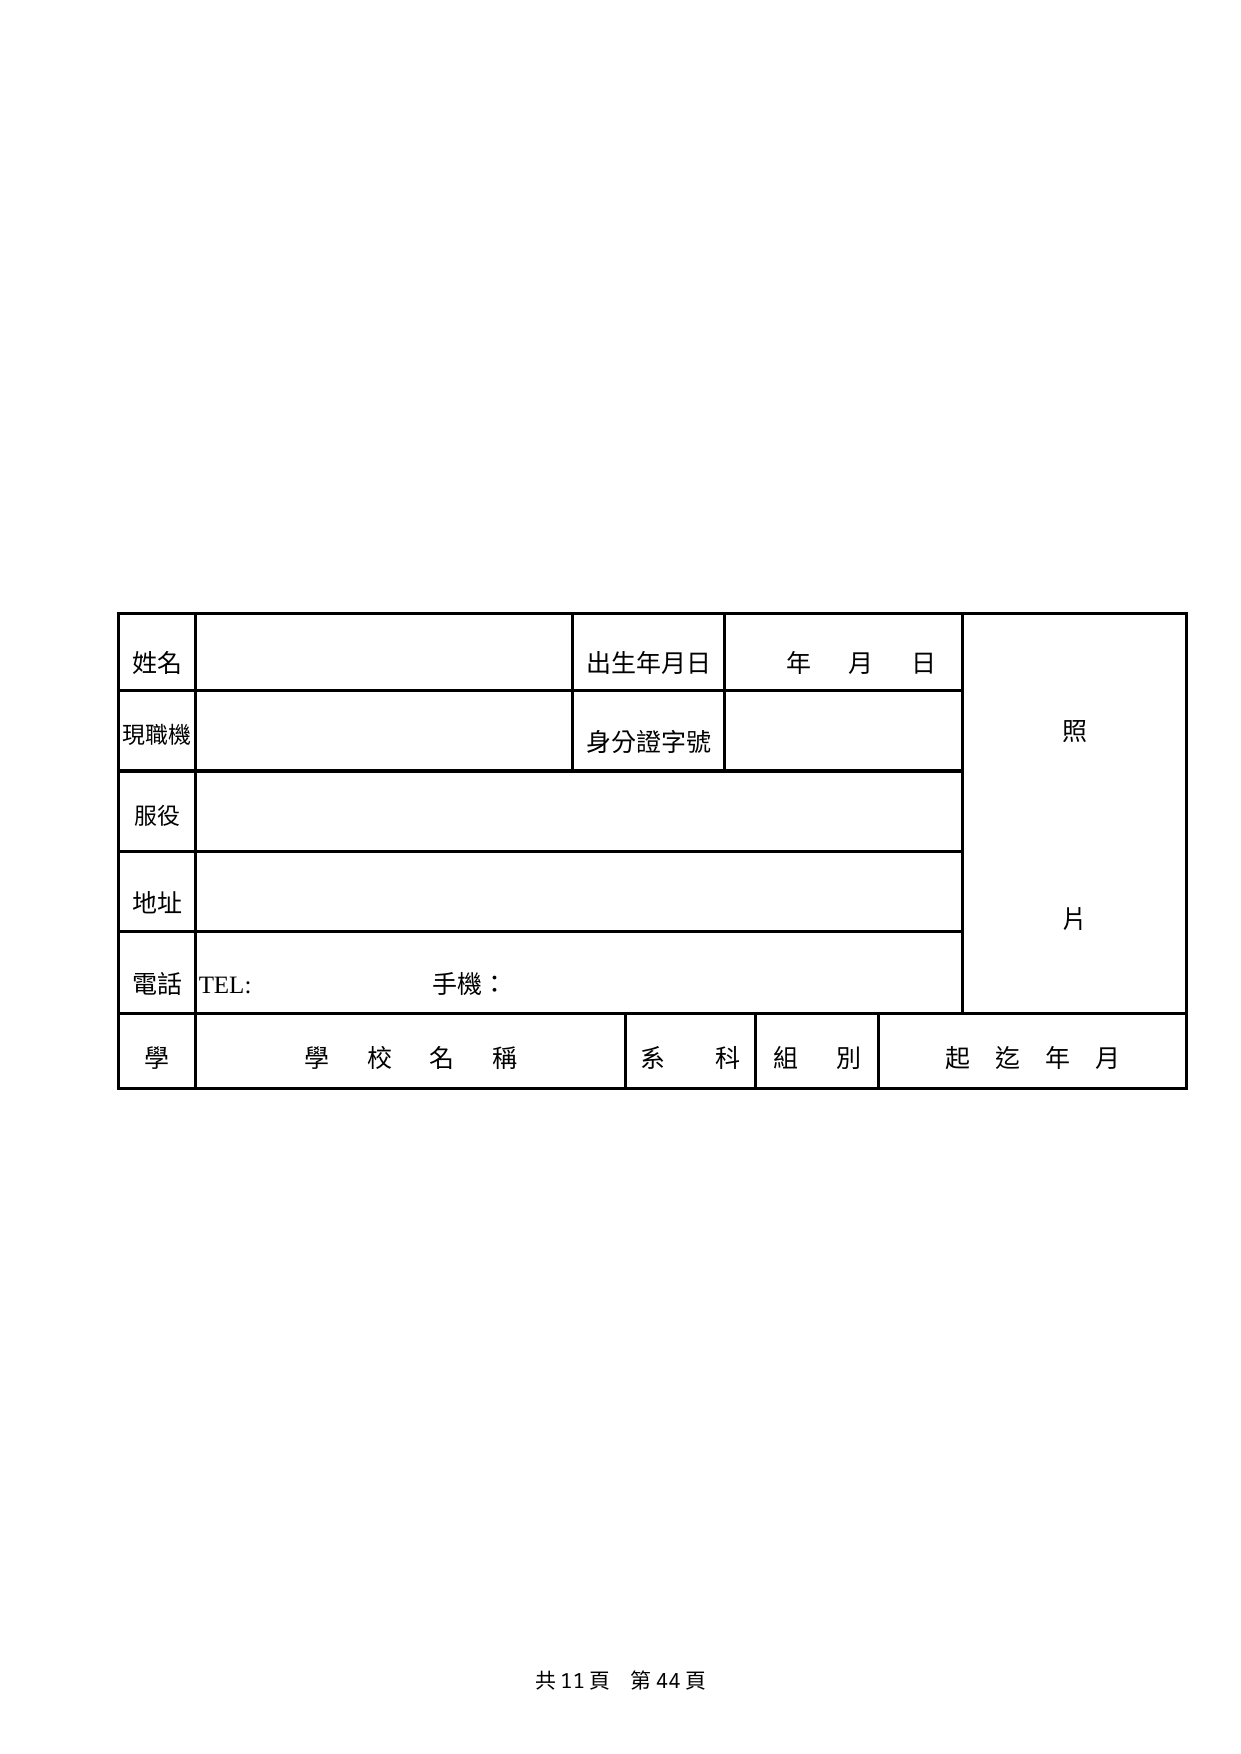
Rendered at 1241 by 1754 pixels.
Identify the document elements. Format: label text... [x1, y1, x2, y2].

table_cell 電話 [120, 933, 194, 1012]
table_header 出生年月日 [574, 615, 723, 688]
table_cell 身分證字號 [574, 692, 723, 769]
table_cell 起 迄 年 月 [880, 1015, 1185, 1087]
table_cell 地址 [120, 853, 194, 930]
table_header 照 片 [964, 615, 1185, 1012]
table_cell 服役 情形 [120, 773, 194, 850]
table_cell TEL: 手機： [197, 933, 961, 1012]
table_cell 學 [120, 1015, 194, 1087]
table_cell 現職機關學校 [120, 692, 194, 769]
table_cell [726, 692, 961, 769]
table_header 姓名 [120, 615, 194, 688]
table_cell 系 科 [627, 1015, 754, 1087]
table_header 年 月 日 [726, 615, 961, 688]
table_cell 學 校 名 稱 [197, 1015, 624, 1087]
table_cell [197, 692, 571, 769]
table_cell □免役 □役畢 □服役中 [197, 773, 961, 850]
table_header [197, 615, 571, 688]
table_cell 組 別 [757, 1015, 877, 1087]
table_cell [197, 853, 961, 930]
